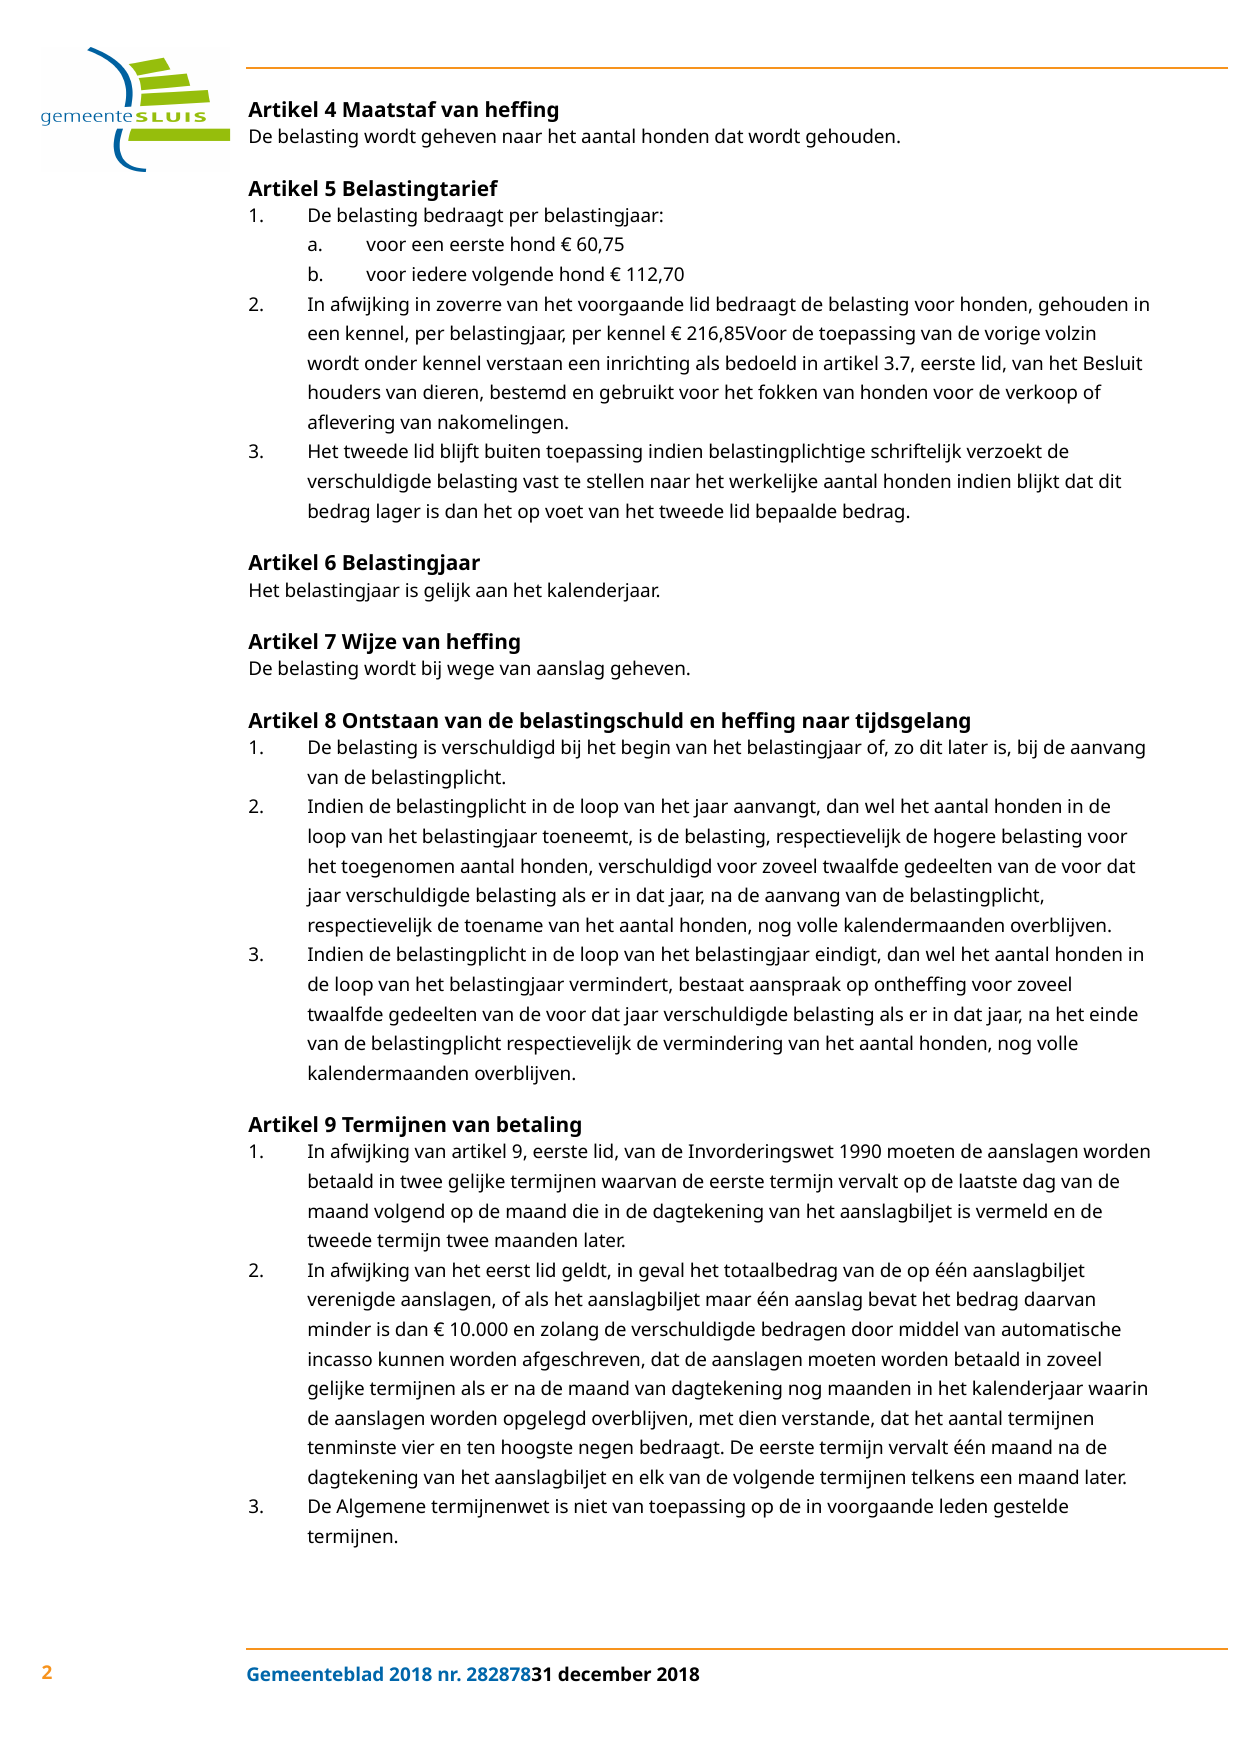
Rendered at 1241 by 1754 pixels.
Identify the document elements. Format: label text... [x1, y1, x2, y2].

text De belasting wordt bij wege van aanslag geheven. [248, 656, 1152, 681]
list De belasting is verschuldigd bij het begin van het belastingjaar of, zo dit later is, bij de aanvang van de belastingplicht. [248, 734, 1152, 790]
list voor iedere volgende hond € 112,70 [307, 261, 1152, 287]
text Het belastingjaar is gelijk aan het kalenderjaar. [248, 577, 1152, 602]
list Indien de belastingplicht in de loop van het jaar aanvangt, dan wel het aantal honden in de loop van het belastingjaar toeneemt, is de belasting, respectievelijk de hogere belasting voor het toegenomen aantal honden, verschuldigd voor zoveel twaalfde gedeelten van de voor dat jaar verschuldigde belasting als er in dat jaar, na de aanvang van de belastingplicht, respectievelijk de toename van het aantal honden, nog volle kalendermaanden overblijven. [248, 794, 1152, 938]
picture [41, 47, 231, 172]
text Artikel 8 Ontstaan van de belastingschuld en heffing naar tijdsgelang [248, 706, 1152, 734]
list Het tweede lid blijft buiten toepassing indien belastingplichtige schriftelijk verzoekt de verschuldigde belasting vast te stellen naar het werkelijke aantal honden indien blijkt dat dit bedrag lager is dan het op voet van het tweede lid bepaalde bedrag. [248, 439, 1152, 524]
text Artikel 5 Belastingtarief [248, 174, 1152, 202]
list De belasting bedraagt per belastingjaar: [248, 202, 1152, 228]
text Artikel 9 Termijnen van betaling [248, 1110, 1152, 1139]
list De Algemene termijnenwet is niet van toepassing op de in voorgaande leden gestelde termijnen. [248, 1494, 1152, 1549]
text Artikel 7 Wijze van heffing [248, 627, 1152, 656]
text Artikel 6 Belastingjaar [248, 548, 1152, 577]
list In afwijking van het eerst lid geldt, in geval het totaalbedrag van de op één aanslagbiljet verenigde aanslagen, of als het aanslagbiljet maar één aanslag bevat het bedrag daarvan minder is dan € 10.000 en zolang de verschuldigde bedragen door middel van automatische incasso kunnen worden afgeschreven, dat de aanslagen moeten worden betaald in zoveel gelijke termijnen als er na de maand van dagtekening nog maanden in het kalenderjaar waarin de aanslagen worden opgelegd overblijven, met dien verstande, dat het aantal termijnen tenminste vier en ten hoogste negen bedraagt. De eerste termijn vervalt één maand na de dagtekening van het aanslagbiljet en elk van de volgende termijnen telkens een maand later. [248, 1257, 1152, 1490]
text De belasting wordt geheven naar het aantal honden dat wordt gehouden. [248, 123, 1152, 149]
text Artikel 4 Maatstaf van heffing [248, 95, 1152, 123]
list voor een eerste hond € 60,75 [307, 232, 1152, 257]
list In afwijking in zoverre van het voorgaande lid bedraagt de belasting voor honden, gehouden in een kennel, per belastingjaar, per kennel € 216,85Voor de toepassing van de vorige volzin wordt onder kennel verstaan een inrichting als bedoeld in artikel 3.7, eerste lid, van het Besluit houders van dieren, bestemd en gebruikt voor het fokken van honden voor de verkoop of aflevering van nakomelingen. [248, 291, 1152, 435]
list Indien de belastingplicht in de loop van het belastingjaar eindigt, dan wel het aantal honden in de loop van het belastingjaar vermindert, bestaat aanspraak op ontheffing voor zoveel twaalfde gedeelten van de voor dat jaar verschuldigde belasting als er in dat jaar, na het einde van de belastingplicht respectievelijk de vermindering van het aantal honden, nog volle kalendermaanden overblijven. [248, 942, 1152, 1086]
list In afwijking van artikel 9, eerste lid, van de Invorderingswet 1990 moeten de aanslagen worden betaald in twee gelijke termijnen waarvan de eerste termijn vervalt op de laatste dag van de maand volgend op de maand die in de dagtekening van het aanslagbiljet is vermeld en de tweede termijn twee maanden later. [248, 1139, 1152, 1253]
